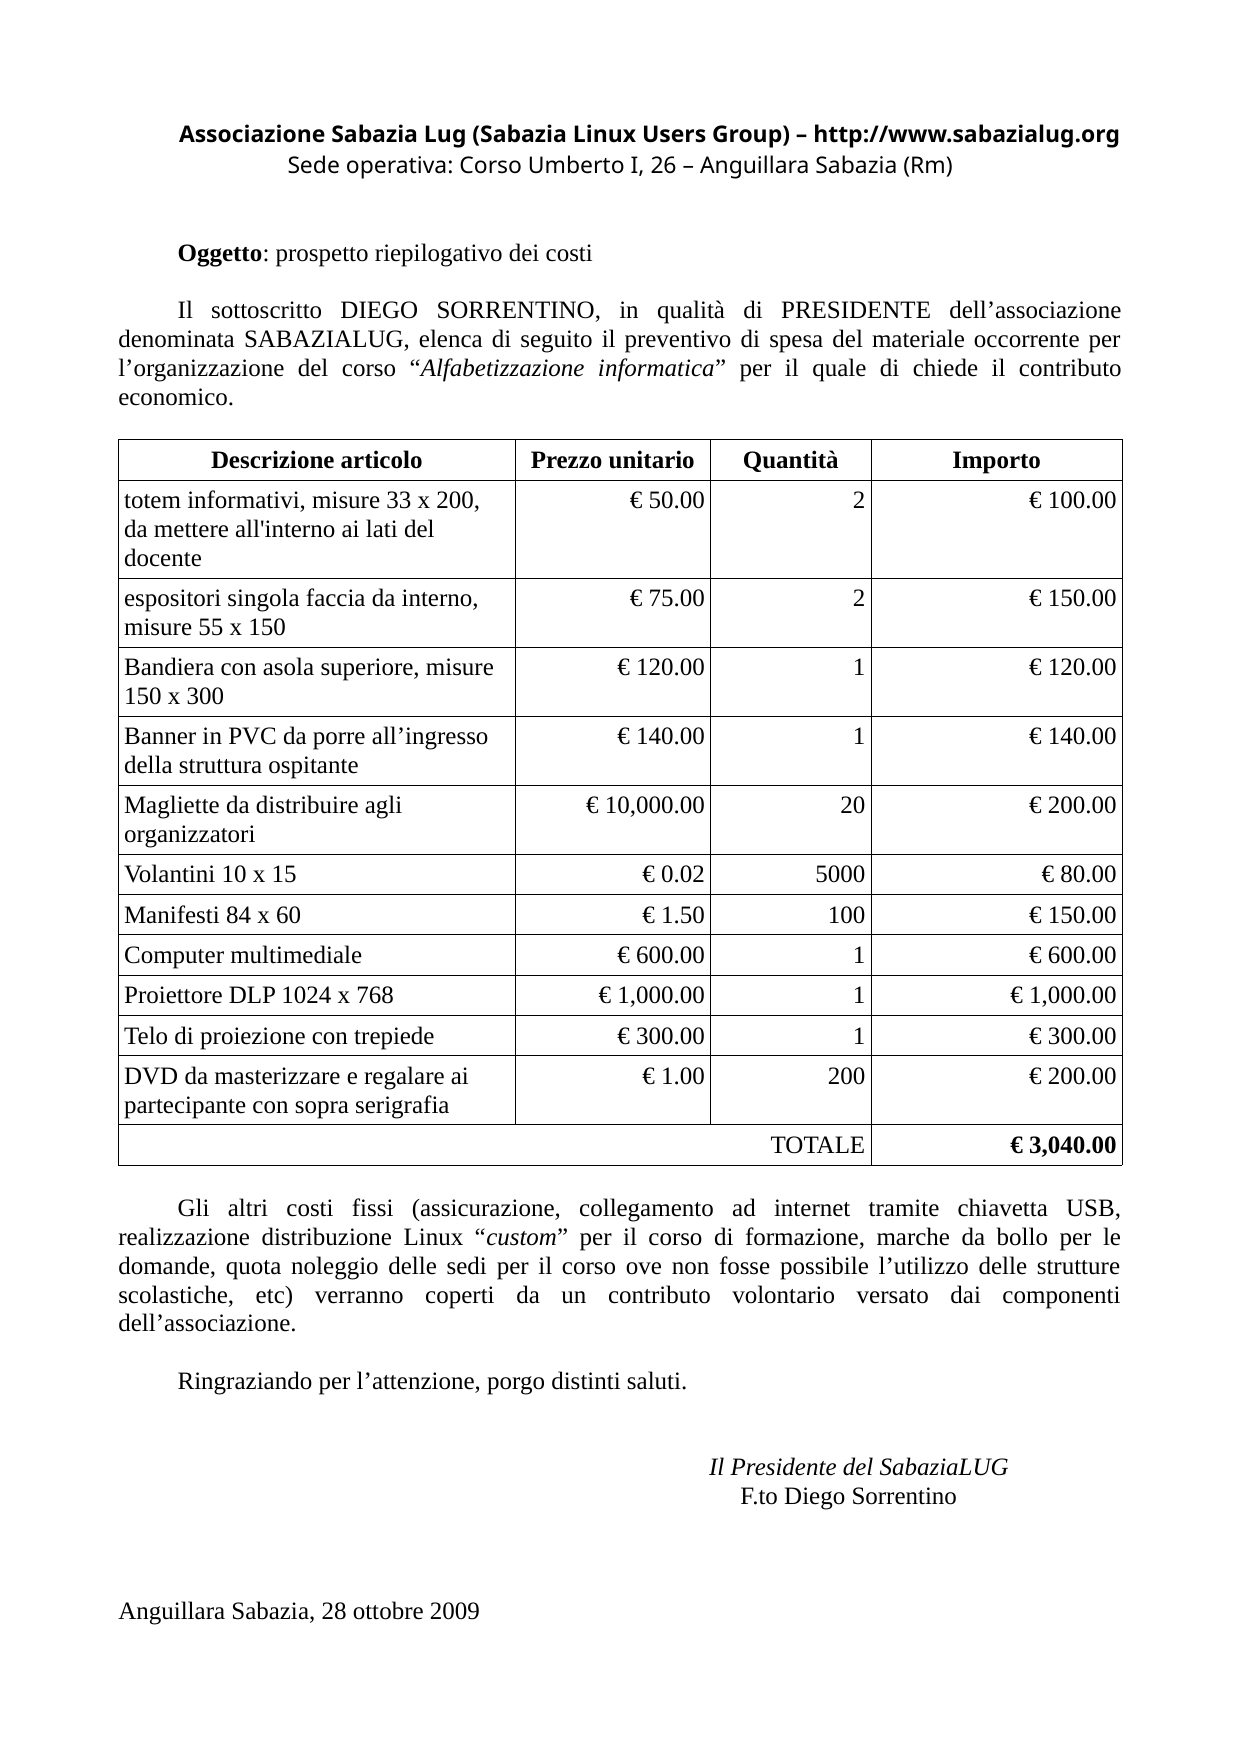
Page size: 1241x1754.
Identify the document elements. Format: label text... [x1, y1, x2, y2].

table_cell € 300,00 [516, 1016, 710, 1055]
table_cell 1 [711, 935, 871, 975]
table_cell € 75,00 [516, 579, 710, 647]
table_cell TOTALE [119, 1125, 871, 1165]
table_cell € 100,00 [872, 481, 1122, 577]
table_cell € 200,00 [872, 786, 1122, 854]
text Associazione Sabazia Lug (Sabazia Linux Users Group) – http://www.sabazialug.org [118, 118, 1122, 149]
table_cell € 150,00 [872, 579, 1122, 647]
table_cell 1 [711, 976, 871, 1015]
table_cell Computer multimediale [119, 935, 515, 975]
table_cell espositori singola faccia da interno, misure 55 x 150 [119, 579, 515, 647]
table_cell Bandiera con asola superiore, misure 150 x 300 [119, 648, 515, 716]
table_cell € 120,00 [872, 648, 1122, 716]
text Anguillara Sabazia, 28 ottobre 2009 [118, 1596, 1122, 1625]
table_header Quantità [711, 440, 871, 480]
table_cell DVD da masterizzare e regalare ai partecipante con sopra serigrafia [119, 1056, 515, 1124]
table_cell Banner in PVC da porre all’ingresso della struttura ospitante [119, 717, 515, 785]
table_cell € 300,00 [872, 1016, 1122, 1055]
table_cell Manifesti 84 x 60 [119, 895, 515, 934]
table_cell Proiettore DLP 1024 x 768 [119, 976, 515, 1015]
table_cell Telo di proiezione con trepiede [119, 1016, 515, 1055]
table_cell € 80,00 [872, 855, 1122, 894]
text Il Presidente del SabaziaLUG [118, 1452, 1122, 1481]
text Gli altri costi fissi (assicurazione, collegamento ad internet tramite chiavetta USB, realizzazione distribuzione Linux “custom” per il corso di formazione, marche da bollo per le domande, quota noleggio delle sedi per il corso ove non fosse possibile l’utilizzo delle strutture scolastiche, etc) verranno coperti da un contributo volontario versato dai componenti dell’associazione. [118, 1193, 1122, 1337]
text Il sottoscritto DIEGO SORRENTINO, in qualità di PRESIDENTE dell’associazione denominata SABAZIALUG, elenca di seguito il preventivo di spesa del materiale occorrente per l’organizzazione del corso “Alfabetizzazione informatica” per il quale di chiede il contributo economico. [118, 296, 1122, 411]
table_cell € 150,00 [872, 895, 1122, 934]
table_cell 1 [711, 648, 871, 716]
table_cell 20 [711, 786, 871, 854]
table_cell € 3.040,00 [872, 1125, 1122, 1165]
table_cell 100 [711, 895, 871, 934]
table_cell € 1.000,00 [516, 976, 710, 1015]
table_cell 1 [711, 717, 871, 785]
table_cell 2 [711, 579, 871, 647]
table_cell 2 [711, 481, 871, 577]
table_cell € 1.000,00 [872, 976, 1122, 1015]
text Ringraziando per l’attenzione, porgo distinti saluti. [118, 1366, 1122, 1395]
table_cell Magliette da distribuire agli organizzatori [119, 786, 515, 854]
table_cell € 600,00 [872, 935, 1122, 975]
table_cell € 1,00 [516, 1056, 710, 1124]
table_cell Volantini 10 x 15 [119, 855, 515, 894]
table_cell totem informativi, misure 33 x 200, da mettere all'interno ai lati del docente [119, 481, 515, 577]
table_header Importo [872, 440, 1122, 480]
table_cell € 50,00 [516, 481, 710, 577]
table_cell € 1,50 [516, 895, 710, 934]
table_cell 1 [711, 1016, 871, 1055]
table_cell 200 [711, 1056, 871, 1124]
table_cell € 140,00 [516, 717, 710, 785]
text F.to Diego Sorrentino [118, 1481, 1122, 1510]
text Sede operativa: Corso Umberto I, 26 – Anguillara Sabazia (Rm) [118, 149, 1122, 181]
table_cell € 0,02 [516, 855, 710, 894]
table_cell € 120,00 [516, 648, 710, 716]
table_cell € 600,00 [516, 935, 710, 975]
table_header Descrizione articolo [119, 440, 515, 480]
table_header Prezzo unitario [516, 440, 710, 480]
table_cell € 140,00 [872, 717, 1122, 785]
table_cell 5000 [711, 855, 871, 894]
table_cell € 10.000,00 [516, 786, 710, 854]
text Oggetto: prospetto riepilogativo dei costi [118, 238, 1122, 267]
table_cell € 200,00 [872, 1056, 1122, 1124]
